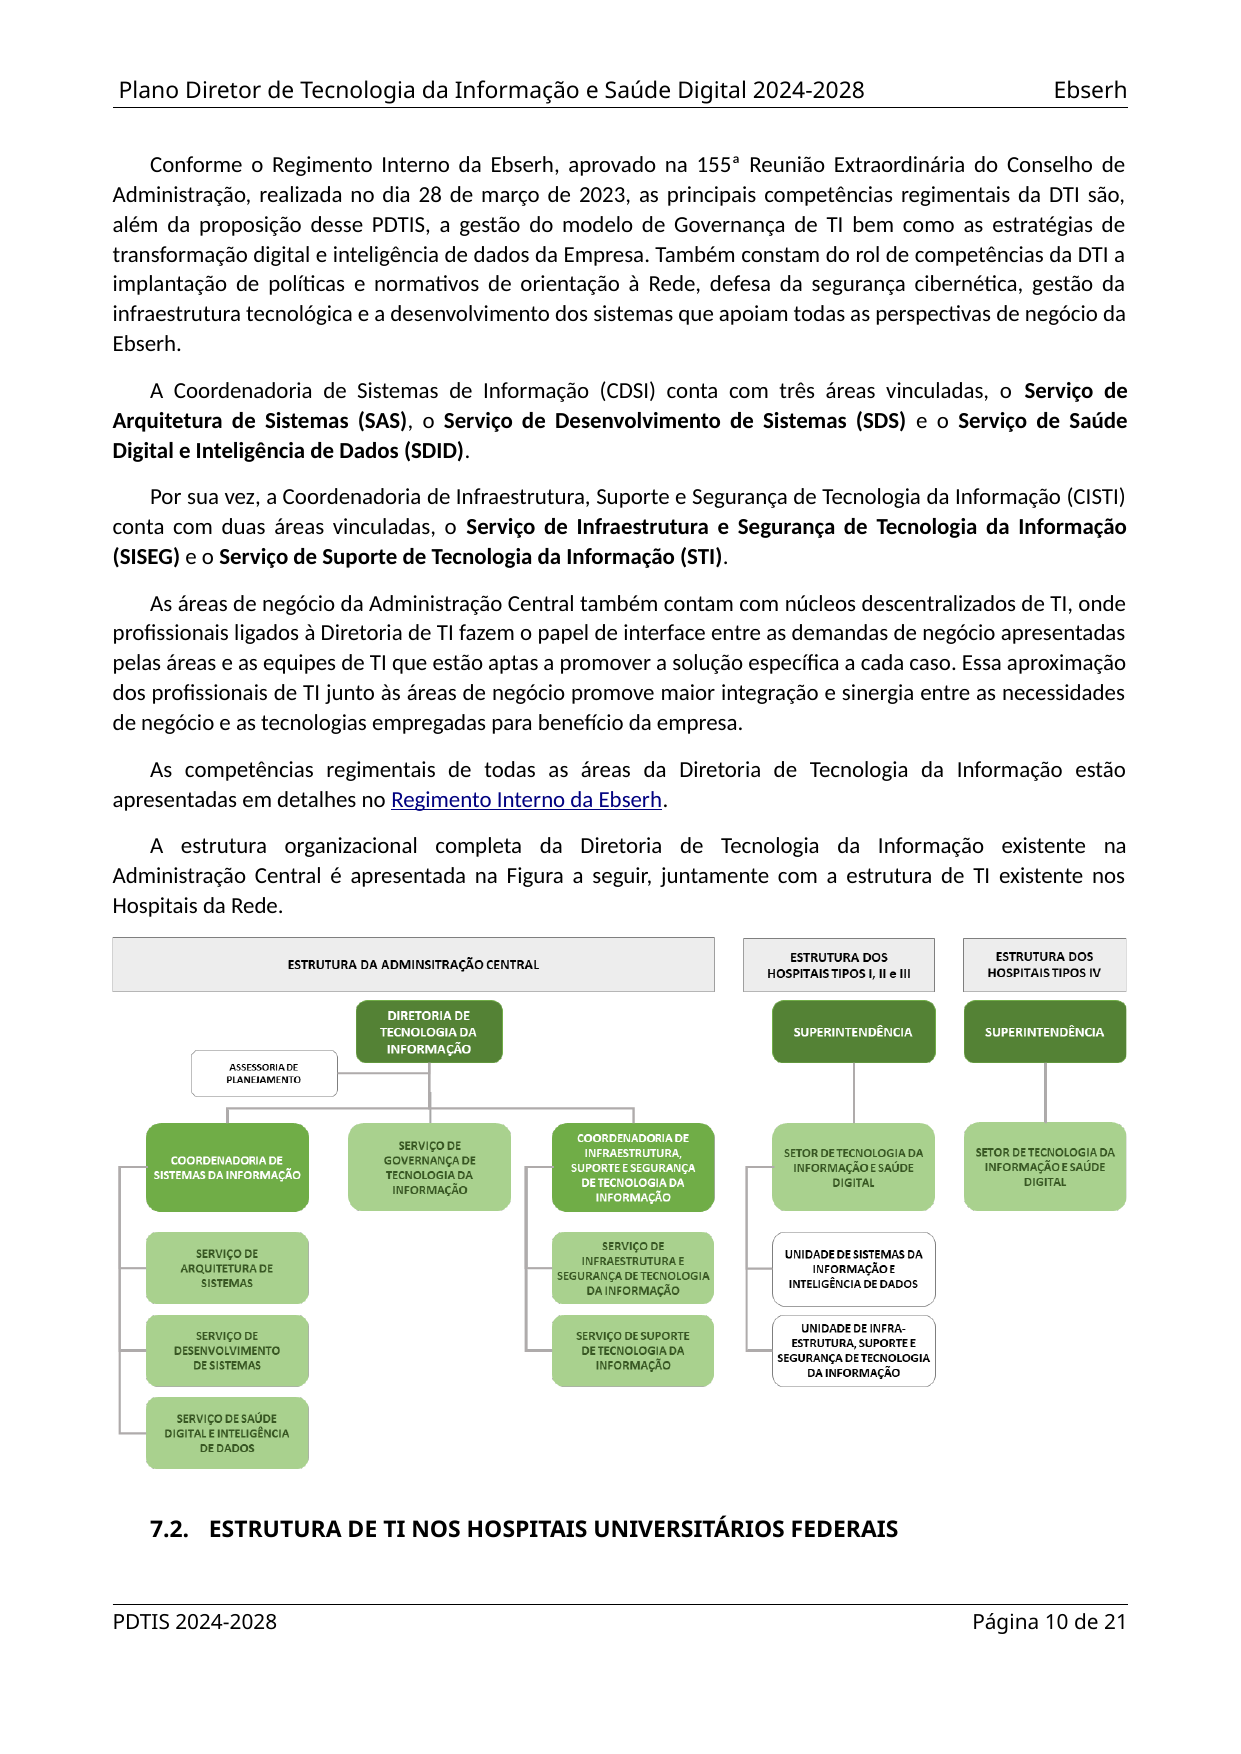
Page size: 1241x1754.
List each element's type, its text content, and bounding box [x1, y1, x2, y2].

text As competências regimentais de todas as áreas da Diretoria de Tecnologia da Informação estão apresentadas em detalhes no Regimento Interno da Ebserh. [112, 755, 1128, 813]
text As áreas de negócio da Administração Central também contam com núcleos descentralizados de TI, onde profissionais ligados à Diretoria de TI fazem o papel de interface entre as demandas de negócio apresentadas pelas áreas e as equipes de TI que estão aptas a promover a solução específica a cada caso. Essa aproximação dos profissionais de TI junto às áreas de negócio promove maior integração e sinergia entre as necessidades de negócio e as tecnologias empregadas para benefício da empresa. [112, 589, 1128, 736]
text Conforme o Regimento Interno da Ebserh, aprovado na 155ª Reunião Extraordinária do Conselho de Administração, realizada no dia 28 de março de 2023, as principais competências regimentais da DTI são, além da proposição desse PDTIS, a gestão do modelo de Governança de TI bem como as estratégias de transformação digital e inteligência de dados da Empresa. Também constam do rol de competências da DTI a implantação de políticas e normativos de orientação à Rede, defesa da segurança cibernética, gestão da infraestrutura tecnológica e a desenvolvimento dos sistemas que apoiam todas as perspectivas de negócio da Ebserh. [112, 150, 1128, 357]
list ESTRUTURA DE TI NOS HOSPITAIS UNIVERSITÁRIOS FEDERAIS [150, 1513, 1128, 1544]
text A estrutura organizacional completa da Diretoria de Tecnologia da Informação existente na Administração Central é apresentada na Figura a seguir, juntamente com a estrutura de TI existente nos Hospitais da Rede. [112, 831, 1128, 919]
text A Coordenadoria de Sistemas de Informação (CDSI) conta com três áreas vinculadas, o Serviço de Arquitetura de Sistemas (SAS), o Serviço de Desenvolvimento de Sistemas (SDS) e o Serviço de Saúde Digital e Inteligência de Dados (SDID). [112, 376, 1128, 464]
text Por sua vez, a Coordenadoria de Infraestrutura, Suporte e Segurança de Tecnologia da Informação (CISTI) conta com duas áreas vinculadas, o Serviço de Infraestrutura e Segurança de Tecnologia da Informação (SISEG) e o Serviço de Suporte de Tecnologia da Informação (STI). [112, 482, 1128, 570]
